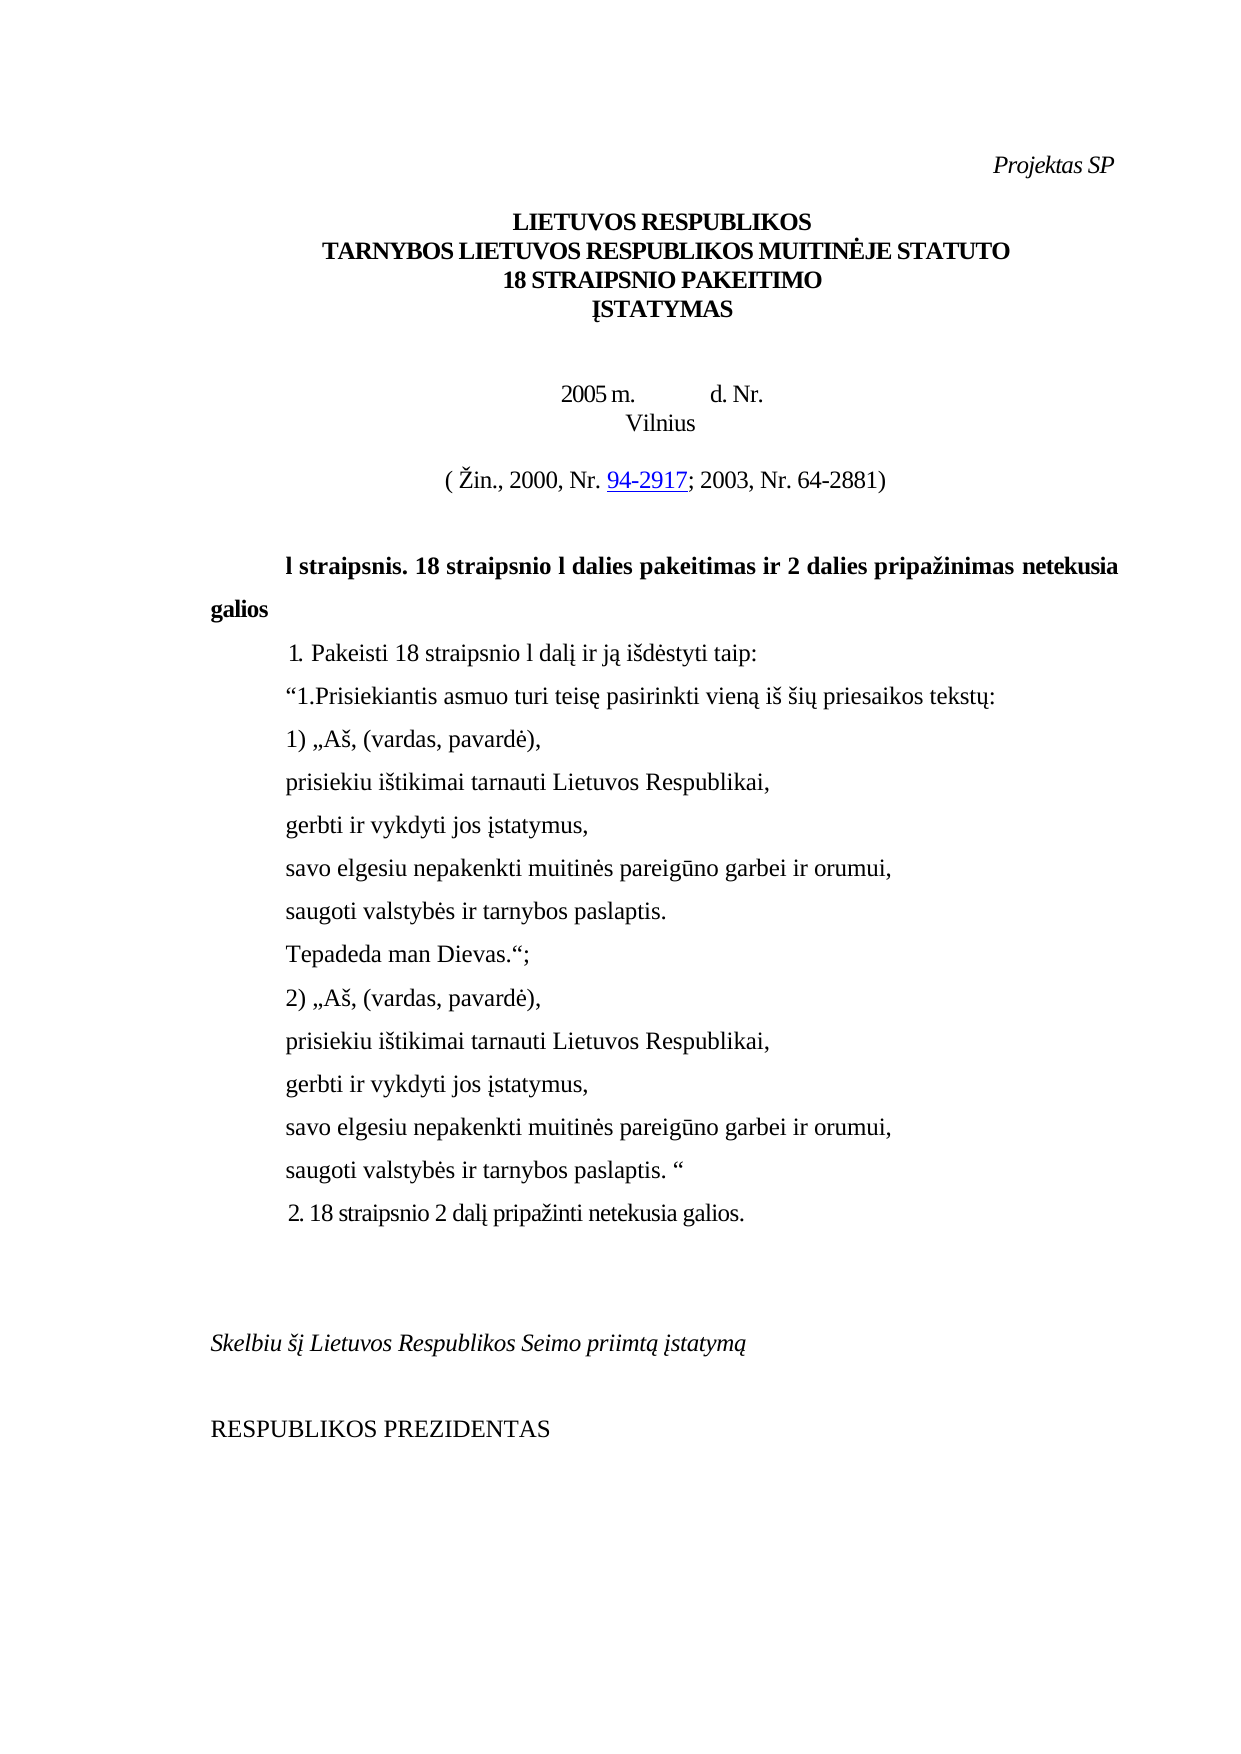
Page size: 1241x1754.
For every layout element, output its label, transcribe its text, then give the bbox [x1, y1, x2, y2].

text ( Žin., 2000, Nr. 94-2917; 2003, Nr. 64-2881) [210, 466, 1121, 494]
text saugoti valstybės ir tarnybos paslaptis. “ [210, 1155, 1121, 1184]
text “1.Prisiekiantis asmuo turi teisę pasirinkti vieną iš šių priesaikos tekstų: [210, 681, 1121, 709]
text 2) „Aš, (vardas, pavardė), [210, 983, 1121, 1011]
text prisiekiu ištikimai tarnauti Lietuvos Respublikai, [210, 1026, 1121, 1054]
text RESPUBLIKOS PREZIDENTAS [210, 1414, 833, 1443]
text 18 STRAIPSNIO PAKEITIMO [210, 265, 1115, 294]
text savo elgesiu nepakenkti muitinės pareigūno garbei ir orumui, [210, 853, 1121, 882]
text Projektas SP [210, 150, 1118, 179]
text TARNYBOS LIETUVOS RESPUBLIKOS MUITINĖJE STATUTO [213, 236, 1121, 265]
text l straipsnis. 18 straipsnio l dalies pakeitimas ir 2 dalies pripažinimas netekusia galios [210, 551, 1118, 623]
text gerbti ir vykdyti jos įstatymus, [210, 1069, 1121, 1098]
text 1) „Aš, (vardas, pavardė), [210, 724, 1121, 753]
text 1. Pakeisti 18 straipsnio l dalį ir ją išdėstyti taip: [213, 638, 1121, 666]
text Skelbiu šį Lietuvos Respublikos Seimo priimtą įstatymą [210, 1328, 833, 1356]
text Vilnius [481, 408, 846, 437]
text 2. 18 straipsnio 2 dalį pripažinti netekusia galios. [285, 1198, 833, 1270]
text saugoti valstybės ir tarnybos paslaptis. [210, 896, 1121, 925]
text Tepadeda man Dievas.“; [210, 939, 1121, 968]
text ĮSTATYMAS [210, 294, 1115, 322]
text 2005 m. d. Nr. [210, 380, 1114, 408]
text LIETUVOS RESPUBLIKOS [210, 207, 1114, 236]
text gerbti ir vykdyti jos įstatymus, [210, 810, 1121, 839]
text savo elgesiu nepakenkti muitinės pareigūno garbei ir orumui, [210, 1112, 1121, 1141]
text prisiekiu ištikimai tarnauti Lietuvos Respublikai, [210, 767, 1121, 796]
